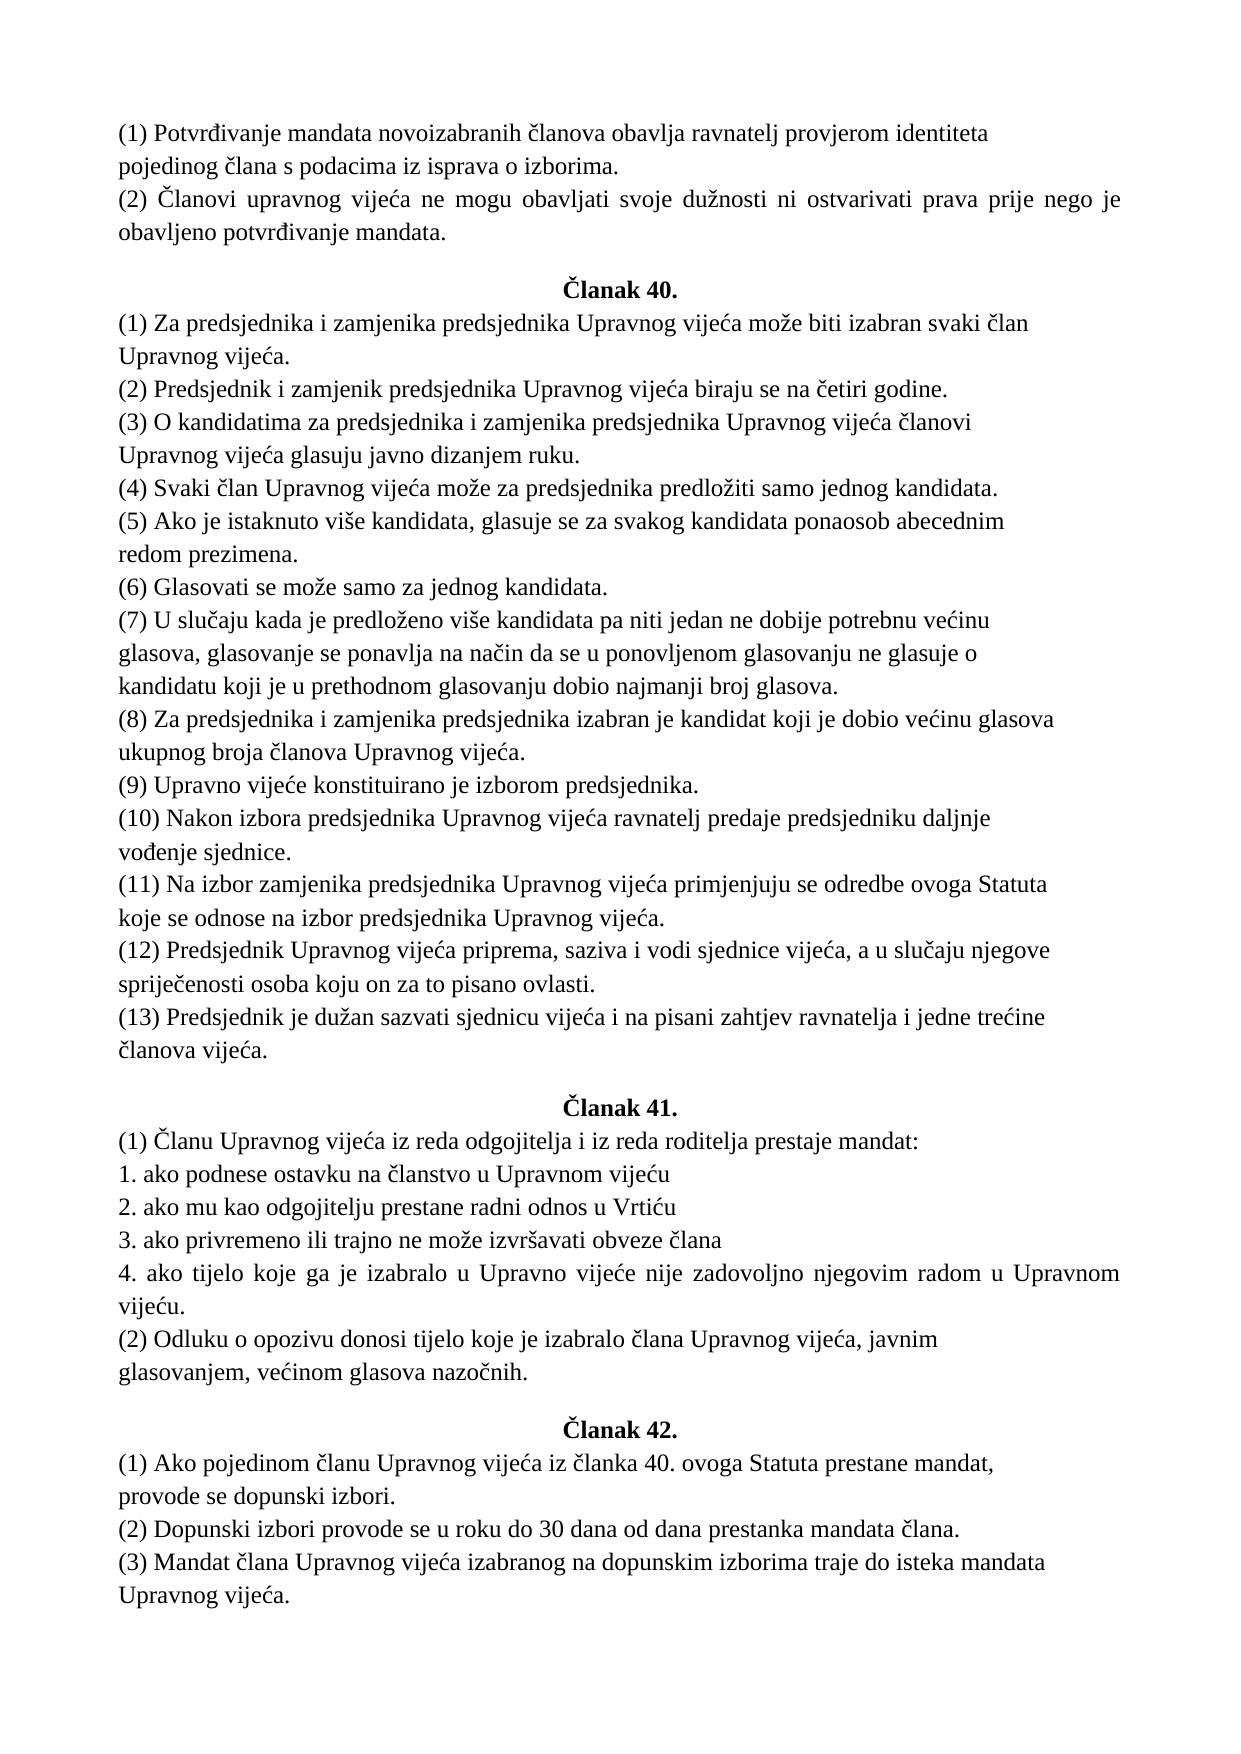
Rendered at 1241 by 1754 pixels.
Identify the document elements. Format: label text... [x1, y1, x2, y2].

text (9) Upravno vijeće konstituirano je izborom predsjednika. [118, 771, 1122, 799]
text (1) Članu Upravnog vijeća iz reda odgojitelja i iz reda roditelja prestaje mandat: [118, 1126, 1122, 1154]
text provode se dopunski izbori. [118, 1481, 1122, 1510]
text (6) Glasovati se može samo za jednog kandidata. [118, 572, 1122, 601]
text Članak 41. [118, 1093, 1122, 1121]
text Članak 42. [118, 1415, 1122, 1444]
text 3. ako privremeno ili trajno ne može izvršavati obveze člana [118, 1225, 1122, 1253]
text spriječenosti osoba koju on za to pisano ovlasti. [118, 969, 1122, 997]
text Članak 40. [118, 275, 1122, 304]
text Upravnog vijeća glasuju javno dizanjem ruku. [118, 440, 1122, 469]
text (13) Predsjednik je dužan sazvati sjednicu vijeća i na pisani zahtjev ravnatelja i jedne trećine [118, 1002, 1122, 1030]
text (5) Ako je istaknuto više kandidata, glasuje se za svakog kandidata ponaosob abecednim [118, 506, 1122, 535]
text kandidatu koji je u prethodnom glasovanju dobio najmanji broj glasova. [118, 671, 1122, 700]
text članova vijeća. [118, 1035, 1122, 1063]
text (3) Mandat člana Upravnog vijeća izabranog na dopunskim izborima traje do isteka mandata [118, 1547, 1122, 1576]
text 1. ako podnese ostavku na članstvo u Upravnom vijeću [118, 1159, 1122, 1187]
text (4) Svaki član Upravnog vijeća može za predsjednika predložiti samo jednog kandidata. [118, 473, 1122, 502]
text 2. ako mu kao odgojitelju prestane radni odnos u Vrtiću [118, 1192, 1122, 1221]
text (1) Potvrđivanje mandata novoizabranih članova obavlja ravnatelj provjerom identiteta [118, 118, 1122, 147]
text 4. ako tijelo koje ga je izabralo u Upravno vijeće nije zadovoljno njegovim radom u Upravnom vijeću. [118, 1258, 1122, 1319]
text Upravnog vijeća. [118, 1580, 1122, 1609]
text (11) Na izbor zamjenika predsjednika Upravnog vijeća primjenjuju se odredbe ovoga Statuta [118, 869, 1122, 898]
text glasova, glasovanje se ponavlja na način da se u ponovljenom glasovanju ne glasuje o [118, 638, 1122, 667]
text (1) Za predsjednika i zamjenika predsjednika Upravnog vijeća može biti izabran svaki član [118, 308, 1122, 337]
text redom prezimena. [118, 539, 1122, 568]
text vođenje sjednice. [118, 837, 1122, 865]
text koje se odnose na izbor predsjednika Upravnog vijeća. [118, 903, 1122, 931]
text (2) Članovi upravnog vijeća ne mogu obavljati svoje dužnosti ni ostvarivati prava prije nego je obavljeno potvrđivanje mandata. [118, 184, 1122, 246]
text (2) Predsjednik i zamjenik predsjednika Upravnog vijeća biraju se na četiri godine. [118, 374, 1122, 403]
text (3) O kandidatima za predsjednika i zamjenika predsjednika Upravnog vijeća članovi [118, 407, 1122, 436]
text (2) Dopunski izbori provode se u roku do 30 dana od dana prestanka mandata člana. [118, 1514, 1122, 1543]
text Upravnog vijeća. [118, 341, 1122, 370]
text (8) Za predsjednika i zamjenika predsjednika izabran je kandidat koji je dobio većinu glasova [118, 704, 1122, 733]
text (7) U slučaju kada je predloženo više kandidata pa niti jedan ne dobije potrebnu većinu [118, 605, 1122, 634]
text (10) Nakon izbora predsjednika Upravnog vijeća ravnatelj predaje predsjedniku daljnje [118, 803, 1122, 832]
text glasovanjem, većinom glasova nazočnih. [118, 1357, 1122, 1386]
text ukupnog broja članova Upravnog vijeća. [118, 737, 1122, 766]
text pojedinog člana s podacima iz isprava o izborima. [118, 151, 1122, 180]
text (12) Predsjednik Upravnog vijeća priprema, saziva i vodi sjednice vijeća, a u slučaju njegove [118, 936, 1122, 964]
text (2) Odluku o opozivu donosi tijelo koje je izabralo člana Upravnog vijeća, javnim [118, 1324, 1122, 1353]
text (1) Ako pojedinom članu Upravnog vijeća iz članka 40. ovoga Statuta prestane mandat, [118, 1448, 1122, 1477]
